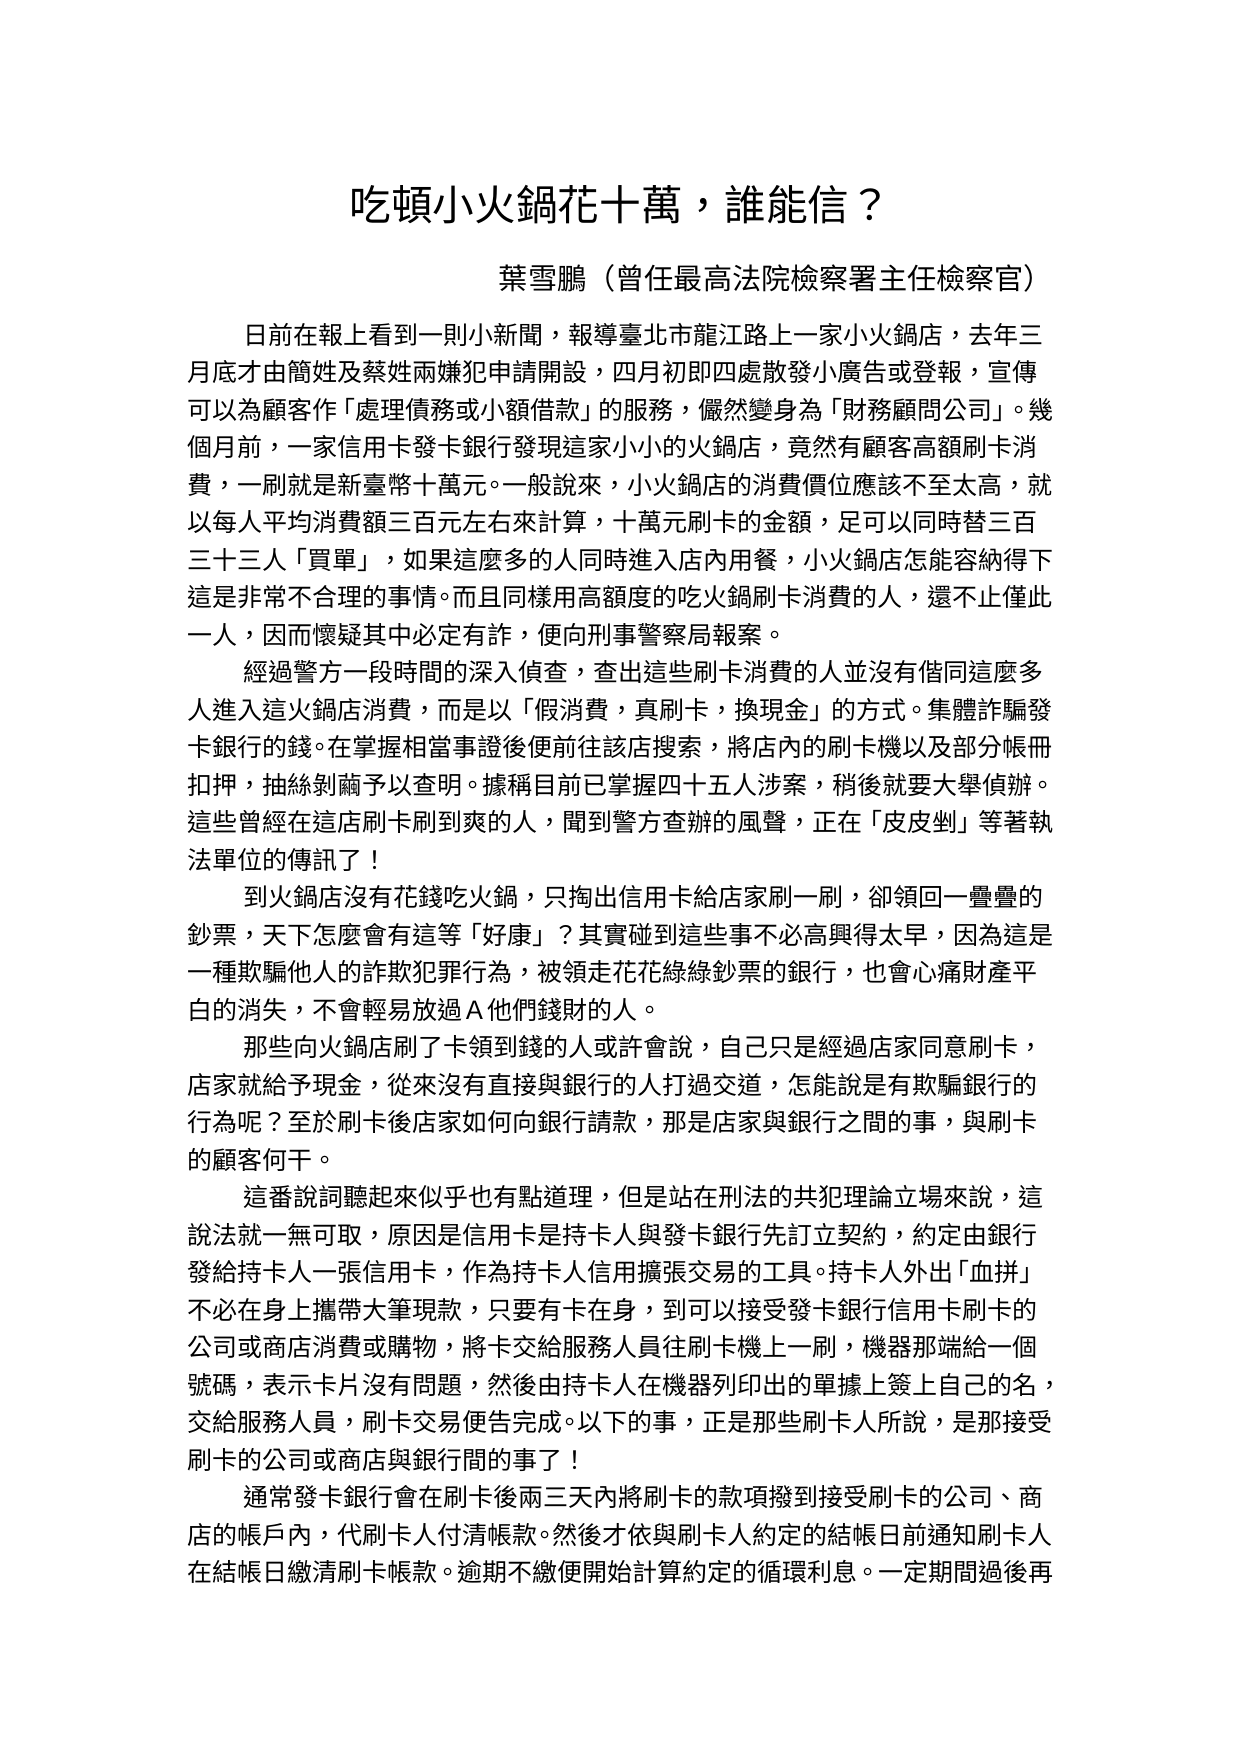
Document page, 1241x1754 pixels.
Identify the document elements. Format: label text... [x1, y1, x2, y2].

text 通常發卡銀行會在刷卡後兩三天內將刷卡的款項撥到接受刷卡的公司、商店的帳戶內，代刷卡人付清帳款。然後才依與刷卡人約定的結帳日前通知刷卡人在結帳日繳清刷卡帳款。逾期不繳便開始計算約定的循環利息。一定期間過後再 [187, 1477, 1053, 1589]
text 經過警方一段時間的深入偵查，查出這些刷卡消費的人並沒有偕同這麼多人進入這火鍋店消費，而是以「假消費，真刷卡，換現金」的方式。集體詐騙發卡銀行的錢。在掌握相當事證後便前往該店搜索，將店內的刷卡機以及部分帳冊扣押，抽絲剝繭予以查明。據稱目前已掌握四十五人涉案，稍後就要大舉偵辦。這些曾經在這店刷卡刷到爽的人，聞到警方查辦的風聲，正在「皮皮剉」等著執法單位的傳訊了！ [187, 652, 1053, 877]
text 日前在報上看到一則小新聞，報導臺北市龍江路上一家小火鍋店，去年三月底才由簡姓及蔡姓兩嫌犯申請開設，四月初即四處散發小廣告或登報，宣傳可以為顧客作「處理債務或小額借款」的服務，儼然變身為「財務顧問公司」。幾個月前，一家信用卡發卡銀行發現這家小小的火鍋店，竟然有顧客高額刷卡消費，一刷就是新臺幣十萬元。一般說來，小火鍋店的消費價位應該不至太高，就以每人平均消費額三百元左右來計算，十萬元刷卡的金額，足可以同時替三百三十三人「買單」，如果這麼多的人同時進入店內用餐，小火鍋店怎能容納得下？這是非常不合理的事情。而且同樣用高額度的吃火鍋刷卡消費的人，還不止僅此一人，因而懷疑其中必定有詐，便向刑事警察局報案。 [187, 314, 1053, 652]
text 吃頓小火鍋花十萬，誰能信？ [187, 164, 1053, 239]
text 那些向火鍋店刷了卡領到錢的人或許會說，自己只是經過店家同意刷卡，店家就給予現金，從來沒有直接與銀行的人打過交道，怎能說是有欺騙銀行的行為呢？至於刷卡後店家如何向銀行請款，那是店家與銀行之間的事，與刷卡的顧客何干。 [187, 1027, 1053, 1177]
text 到火鍋店沒有花錢吃火鍋，只掏出信用卡給店家刷一刷，卻領回一疊疊的鈔票，天下怎麼會有這等「好康」？其實碰到這些事不必高興得太早，因為這是一種欺騙他人的詐欺犯罪行為，被領走花花綠綠鈔票的銀行，也會心痛財產平白的消失，不會輕易放過Ａ他們錢財的人。 [187, 877, 1053, 1027]
text 葉雪鵬（曾任最高法院檢察署主任檢察官） [187, 239, 1053, 314]
text 這番說詞聽起來似乎也有點道理，但是站在刑法的共犯理論立場來說，這說法就一無可取，原因是信用卡是持卡人與發卡銀行先訂立契約，約定由銀行發給持卡人一張信用卡，作為持卡人信用擴張交易的工具。持卡人外出「血拼」，不必在身上攜帶大筆現款，只要有卡在身，到可以接受發卡銀行信用卡刷卡的公司或商店消費或購物，將卡交給服務人員往刷卡機上一刷，機器那端給一個號碼，表示卡片沒有問題，然後由持卡人在機器列印出的單據上簽上自己的名，交給服務人員，刷卡交易便告完成。以下的事，正是那些刷卡人所說，是那接受刷卡的公司或商店與銀行間的事了！ [187, 1177, 1053, 1477]
